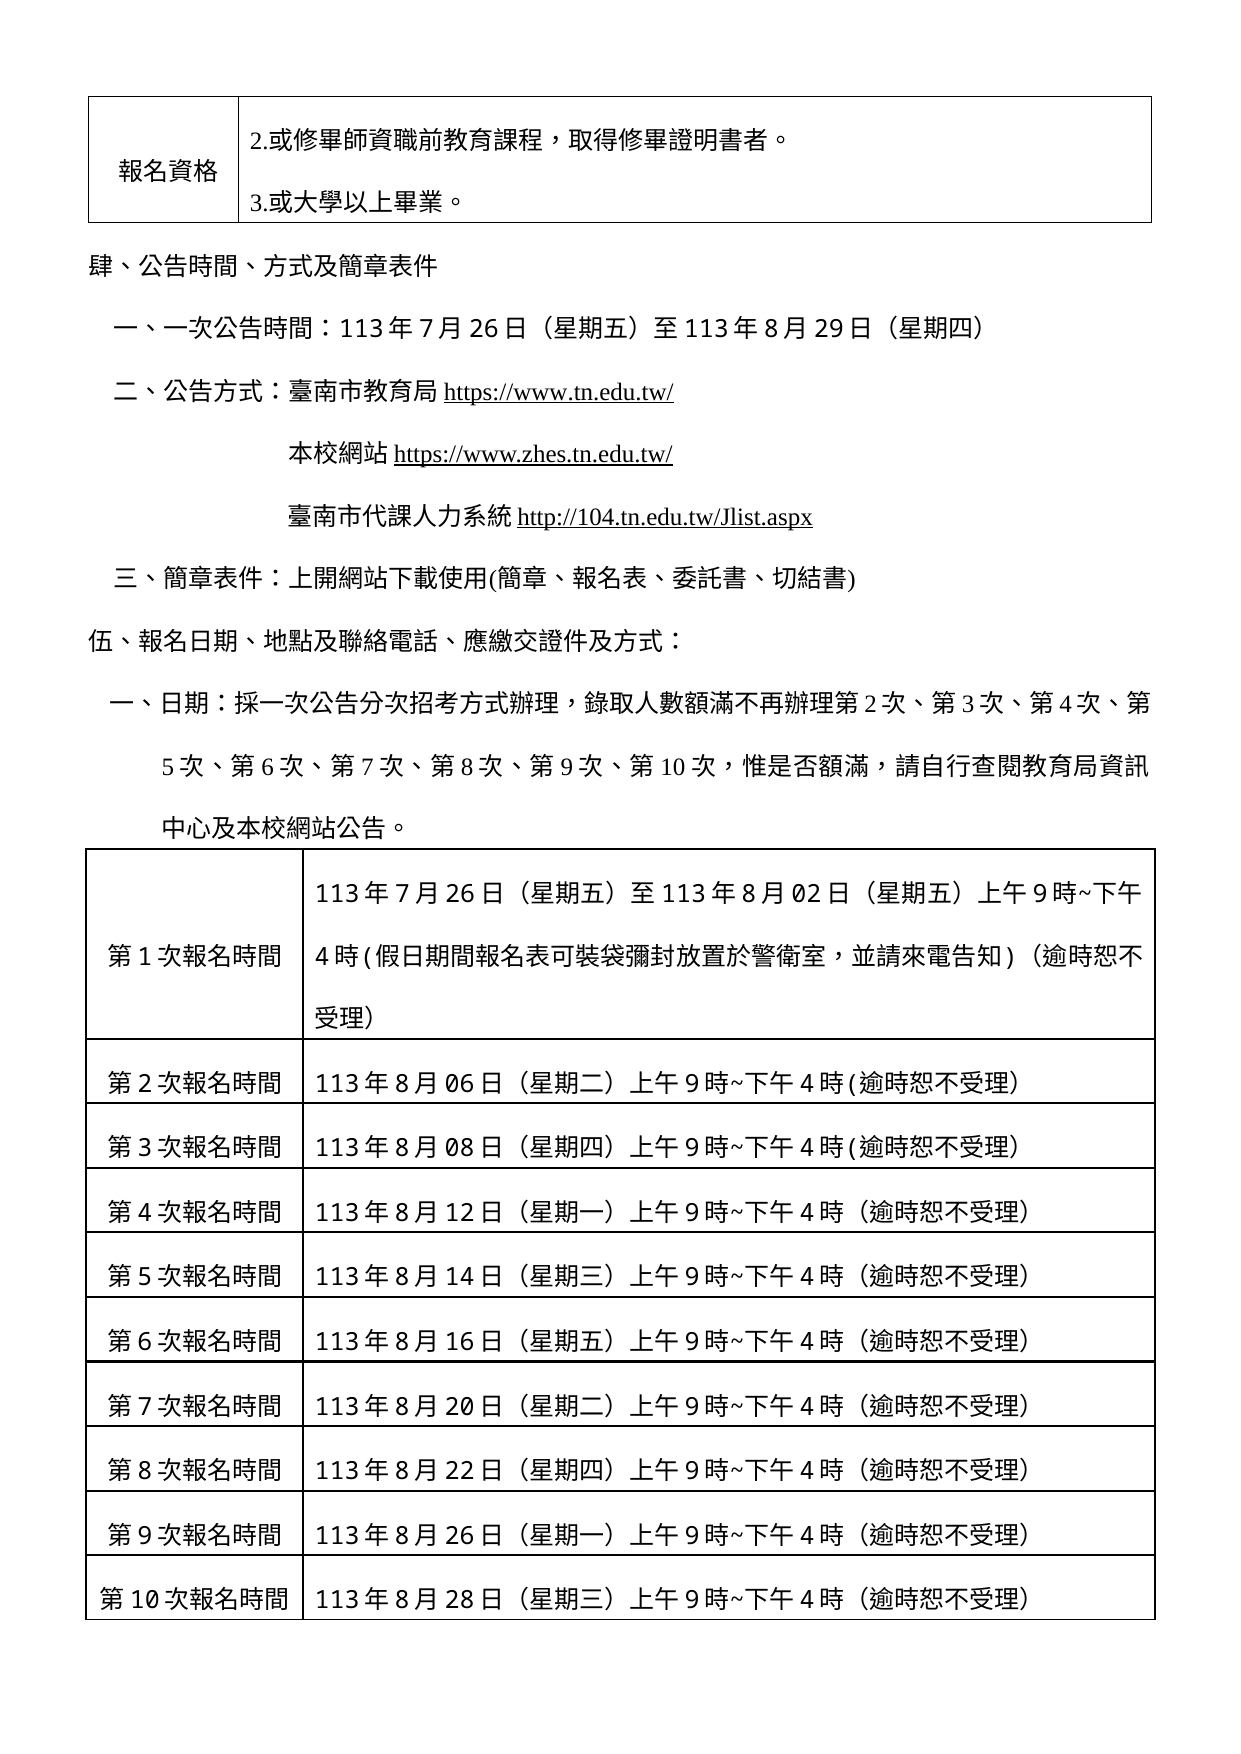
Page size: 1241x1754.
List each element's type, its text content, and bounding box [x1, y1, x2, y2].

table_cell 第3次報名時間 [87, 1104, 302, 1167]
table_cell 113年8月06日（星期二）上午9時~下午4時(逾時恕不受理） [304, 1040, 1154, 1102]
text 伍、報名日期、地點及聯絡電話、應繳交證件及方式： [89, 598, 1152, 660]
list 肆、公告時間、方式及簡章表件 [89, 223, 1152, 285]
table_cell 第4次報名時間 [87, 1169, 302, 1231]
table_cell 113年8月22日（星期四）上午9時~下午4時（逾時恕不受理） [304, 1427, 1154, 1489]
table_cell 113年8月28日（星期三）上午9時~下午4時（逾時恕不受理） [304, 1556, 1154, 1619]
table_cell 第7次報名時間 [87, 1363, 302, 1425]
table_header 第1次報名時間 [87, 850, 302, 1037]
table_cell 第9次報名時間 [87, 1492, 302, 1554]
text 本校網站https://www.zhes.tn.edu.tw/ [89, 410, 1152, 473]
table_cell 報名資格 [89, 97, 238, 222]
table_cell 2.或修畢師資職前教育課程，取得修畢證明書者。 3.或大學以上畢業。 [239, 97, 1151, 222]
table_cell 第8次報名時間 [87, 1427, 302, 1489]
table_cell 113年8月16日（星期五）上午9時~下午4時（逾時恕不受理） [304, 1298, 1154, 1360]
table_cell 113年8月14日（星期三）上午9時~下午4時（逾時恕不受理） [304, 1233, 1154, 1296]
table_cell 第6次報名時間 [87, 1298, 302, 1360]
table_cell 113年8月08日（星期四）上午9時~下午4時(逾時恕不受理） [304, 1104, 1154, 1167]
table_header 113年7月26日（星期五）至113年8月02日（星期五）上午9時~下午4時(假日期間報名表可裝袋彌封放置於警衛室，並請來電告知)（逾時恕不受理） [304, 850, 1154, 1037]
table_cell 第10次報名時間 [87, 1556, 302, 1619]
text 一、一次公告時間：113年7月26日（星期五）至113年8月29日（星期四） [89, 285, 1152, 348]
table_cell 113年8月12日（星期一）上午9時~下午4時（逾時恕不受理） [304, 1169, 1154, 1231]
text 臺南市代課人力系統http://104.tn.edu.tw/Jlist.aspx [89, 473, 1152, 535]
text 一、日期：採一次公告分次招考方式辦理，錄取人數額滿不再辦理第2次、第3次、第4次、第5次、第6次、第7次、第8次、第9次、第10次，惟是否額滿，請自行查閱教育局資訊中心及本校網站公告。 [109, 660, 1152, 848]
text 二、公告方式：臺南市教育局https://www.tn.edu.tw/ [89, 348, 1152, 410]
table_cell 第5次報名時間 [87, 1233, 302, 1296]
text 三、簡章表件：上開網站下載使用(簡章、報名表、委託書、切結書) [89, 535, 1152, 598]
table_cell 第2次報名時間 [87, 1040, 302, 1102]
table_cell 113年8月20日（星期二）上午9時~下午4時（逾時恕不受理） [304, 1363, 1154, 1425]
table_cell 113年8月26日（星期一）上午9時~下午4時（逾時恕不受理） [304, 1492, 1154, 1554]
